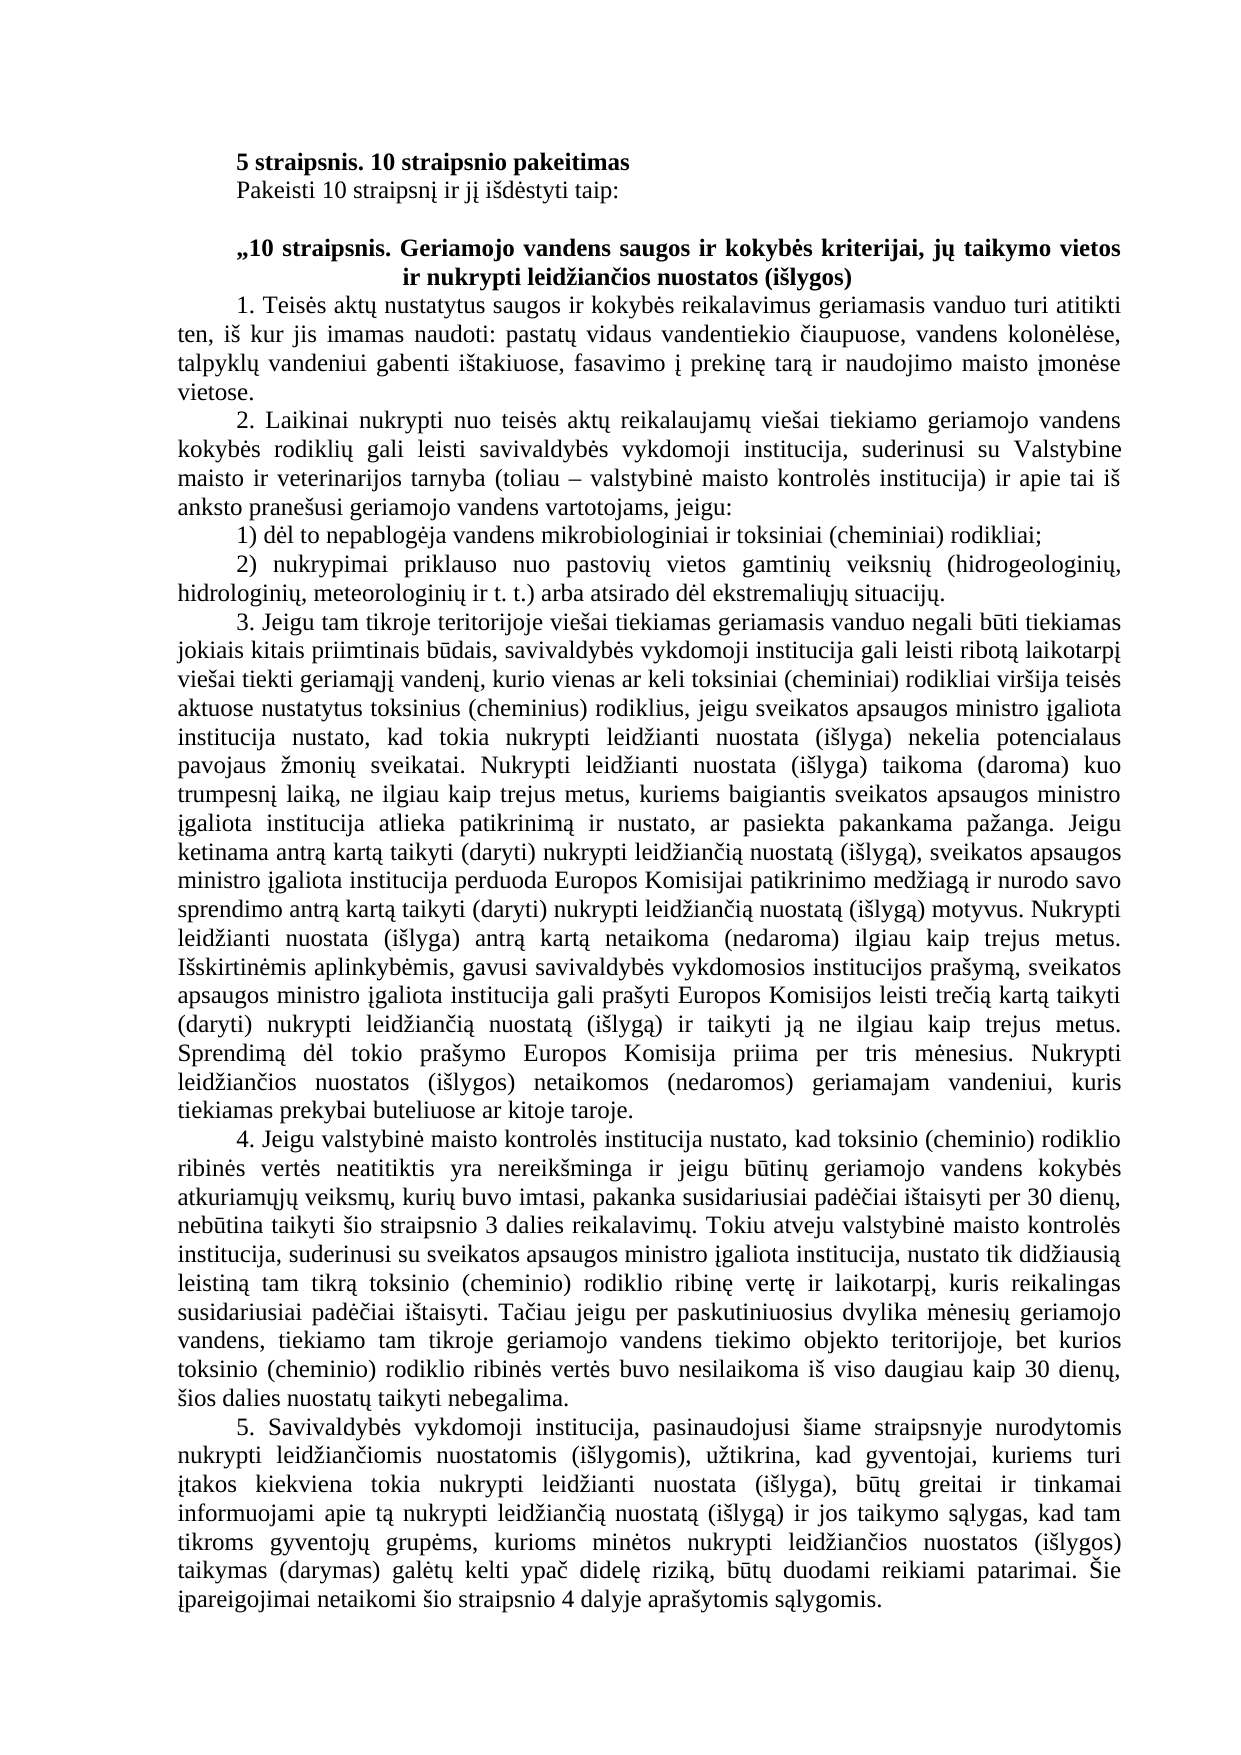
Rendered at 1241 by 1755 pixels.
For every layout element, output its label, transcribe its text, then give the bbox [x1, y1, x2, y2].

text 5. Savivaldybės vykdomoji institucija, pasinaudojusi šiame straipsnyje nurodytomis nukrypti leidžiančiomis nuostatomis (išlygomis), užtikrina, kad gyventojai, kuriems turi įtakos kiekviena tokia nukrypti leidžianti nuostata (išlyga), būtų greitai ir tinkamai informuojami apie tą nukrypti leidžiančią nuostatą (išlygą) ir jos taikymo sąlygas, kad tam tikroms gyventojų grupėms, kurioms minėtos nukrypti leidžiančios nuostatos (išlygos) taikymas (darymas) galėtų kelti ypač didelę riziką, būtų duodami reikiami patarimai. Šie įpareigojimai netaikomi šio straipsnio 4 dalyje aprašytomis sąlygomis. [177, 1412, 1122, 1613]
text Pakeisti 10 straipsnį ir jį išdėstyti taip: [177, 176, 1122, 204]
text 1) dėl to nepablogėja vandens mikrobiologiniai ir toksiniai (cheminiai) rodikliai; [177, 521, 1122, 549]
text „10 straipsnis. Geriamojo vandens saugos ir kokybės kriterijai, jų taikymo vietos ir nukrypti leidžiančios nuostatos (išlygos) [236, 233, 1122, 291]
text 2. Laikinai nukrypti nuo teisės aktų reikalaujamų viešai tiekiamo geriamojo vandens kokybės rodiklių gali leisti savivaldybės vykdomoji institucija, suderinusi su Valstybine maisto ir veterinarijos tarnyba (toliau – valstybinė maisto kontrolės institucija) ir apie tai iš anksto pranešusi geriamojo vandens vartotojams, jeigu: [177, 406, 1122, 521]
text 4. Jeigu valstybinė maisto kontrolės institucija nustato, kad toksinio (cheminio) rodiklio ribinės vertės neatitiktis yra nereikšminga ir jeigu būtinų geriamojo vandens kokybės atkuriamųjų veiksmų, kurių buvo imtasi, pakanka susidariusiai padėčiai ištaisyti per 30 dienų, nebūtina taikyti šio straipsnio 3 dalies reikalavimų. Tokiu atveju valstybinė maisto kontrolės institucija, suderinusi su sveikatos apsaugos ministro įgaliota institucija, nustato tik didžiausią leistiną tam tikrą toksinio (cheminio) rodiklio ribinę vertę ir laikotarpį, kuris reikalingas susidariusiai padėčiai ištaisyti. Tačiau jeigu per paskutiniuosius dvylika mėnesių geriamojo vandens, tiekiamo tam tikroje geriamojo vandens tiekimo objekto teritorijoje, bet kurios toksinio (cheminio) rodiklio ribinės vertės buvo nesilaikoma iš viso daugiau kaip 30 dienų, šios dalies nuostatų taikyti nebegalima. [177, 1124, 1122, 1412]
text 5 straipsnis. 10 straipsnio pakeitimas [177, 147, 1122, 176]
text 1. Teisės aktų nustatytus saugos ir kokybės reikalavimus geriamasis vanduo turi atitikti ten, iš kur jis imamas naudoti: pastatų vidaus vandentiekio čiaupuose, vandens kolonėlėse, talpyklų vandeniui gabenti ištakiuose, fasavimo į prekinę tarą ir naudojimo maisto įmonėse vietose. [177, 291, 1122, 406]
text 3. Jeigu tam tikroje teritorijoje viešai tiekiamas geriamasis vanduo negali būti tiekiamas jokiais kitais priimtinais būdais, savivaldybės vykdomoji institucija gali leisti ribotą laikotarpį viešai tiekti geriamąjį vandenį, kurio vienas ar keli toksiniai (cheminiai) rodikliai viršija teisės aktuose nustatytus toksinius (cheminius) rodiklius, jeigu sveikatos apsaugos ministro įgaliota institucija nustato, kad tokia nukrypti leidžianti nuostata (išlyga) nekelia potencialaus pavojaus žmonių sveikatai. Nukrypti leidžianti nuostata (išlyga) taikoma (daroma) kuo trumpesnį laiką, ne ilgiau kaip trejus metus, kuriems baigiantis sveikatos apsaugos ministro įgaliota institucija atlieka patikrinimą ir nustato, ar pasiekta pakankama pažanga. Jeigu ketinama antrą kartą taikyti (daryti) nukrypti leidžiančią nuostatą (išlygą), sveikatos apsaugos ministro įgaliota institucija perduoda Europos Komisijai patikrinimo medžiagą ir nurodo savo sprendimo antrą kartą taikyti (daryti) nukrypti leidžiančią nuostatą (išlygą) motyvus. Nukrypti leidžianti nuostata (išlyga) antrą kartą netaikoma (nedaroma) ilgiau kaip trejus metus. Išskirtinėmis aplinkybėmis, gavusi savivaldybės vykdomosios institucijos prašymą, sveikatos apsaugos ministro įgaliota institucija gali prašyti Europos Komisijos leisti trečią kartą taikyti (daryti) nukrypti leidžiančią nuostatą (išlygą) ir taikyti ją ne ilgiau kaip trejus metus. Sprendimą dėl tokio prašymo Europos Komisija priima per tris mėnesius. Nukrypti leidžiančios nuostatos (išlygos) netaikomos (nedaromos) geriamajam vandeniui, kuris tiekiamas prekybai buteliuose ar kitoje taroje. [177, 607, 1122, 1124]
text 2) nukrypimai priklauso nuo pastovių vietos gamtinių veiksnių (hidrogeologinių, hidrologinių, meteorologinių ir t. t.) arba atsirado dėl ekstremaliųjų situacijų. [177, 549, 1122, 607]
